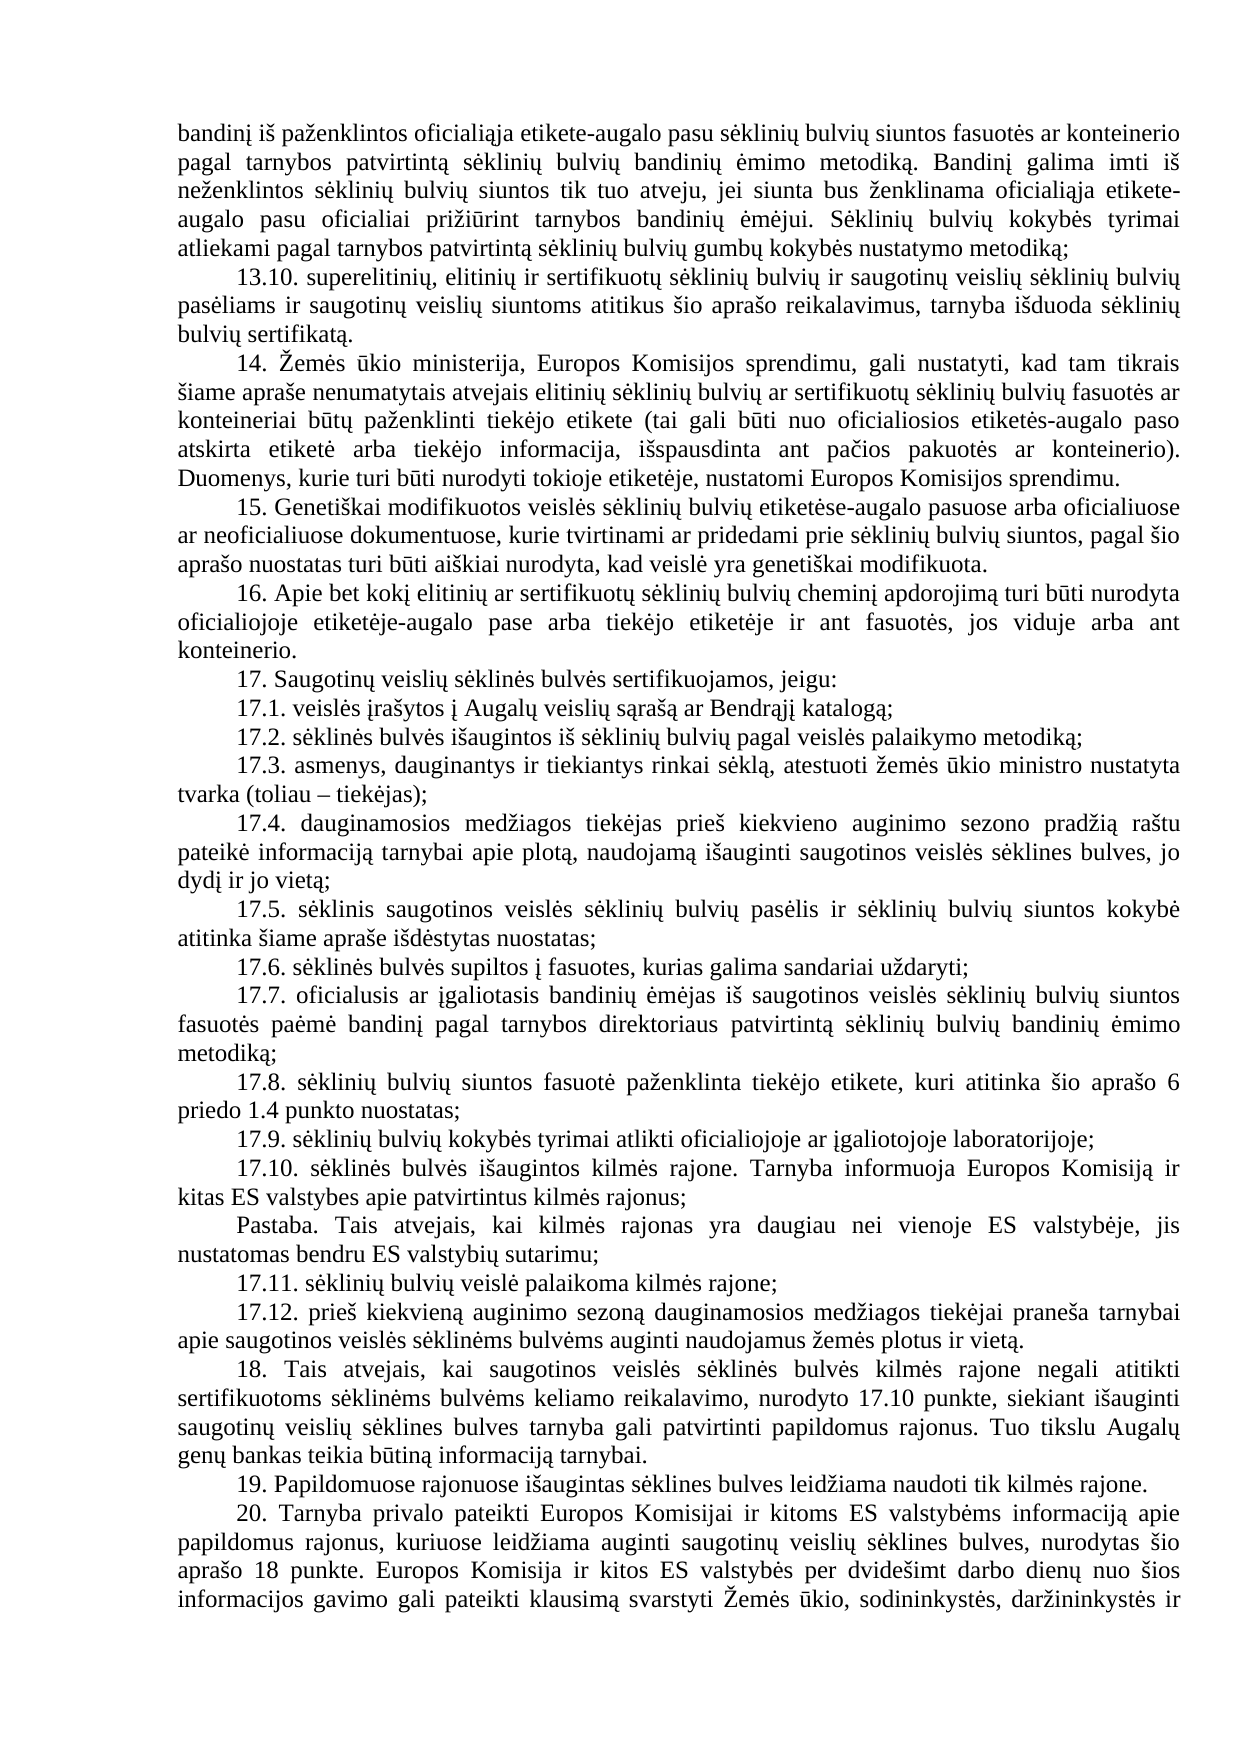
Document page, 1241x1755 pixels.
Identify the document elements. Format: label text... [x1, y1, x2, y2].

text 15. Genetiškai modifikuotos veislės sėklinių bulvių etiketėse-augalo pasuose arba oficialiuose ar neoficialiuose dokumentuose, kurie tvirtinami ar pridedami prie sėklinių bulvių siuntos, pagal šio aprašo nuostatas turi būti aiškiai nurodyta, kad veislė yra genetiškai modifikuota. [177, 492, 1181, 578]
text 20. Tarnyba privalo pateikti Europos Komisijai ir kitoms ES valstybėms informaciją apie papildomus rajonus, kuriuose leidžiama auginti saugotinų veislių sėklines bulves, nurodytas šio aprašo 18 punkte. Europos Komisija ir kitos ES valstybės per dvidešimt darbo dienų nuo šios informacijos gavimo gali pateikti klausimą svarstyti Žemės ūkio, sodininkystės, daržininkystės ir [177, 1498, 1181, 1613]
text 14. Žemės ūkio ministerija, Europos Komisijos sprendimu, gali nustatyti, kad tam tikrais šiame apraše nenumatytais atvejais elitinių sėklinių bulvių ar sertifikuotų sėklinių bulvių fasuotės ar konteineriai būtų paženklinti tiekėjo etikete (tai gali būti nuo oficialiosios etiketės-augalo paso atskirta etiketė arba tiekėjo informacija, išspausdinta ant pačios pakuotės ar konteinerio). Duomenys, kurie turi būti nurodyti tokioje etiketėje, nustatomi Europos Komisijos sprendimu. [177, 348, 1181, 492]
text 17.12. prieš kiekvieną auginimo sezoną dauginamosios medžiagos tiekėjai praneša tarnybai apie saugotinos veislės sėklinėms bulvėms auginti naudojamus žemės plotus ir vietą. [177, 1297, 1181, 1354]
text 17.4. dauginamosios medžiagos tiekėjas prieš kiekvieno auginimo sezono pradžią raštu pateikė informaciją tarnybai apie plotą, naudojamą išauginti saugotinos veislės sėklines bulves, jo dydį ir jo vietą; [177, 808, 1181, 894]
text 17.3. asmenys, dauginantys ir tiekiantys rinkai sėklą, atestuoti žemės ūkio ministro nustatyta tvarka (toliau – tiekėjas); [177, 751, 1181, 808]
text 17.6. sėklinės bulvės supiltos į fasuotes, kurias galima sandariai uždaryti; [177, 952, 1181, 981]
text 17.10. sėklinės bulvės išaugintos kilmės rajone. Tarnyba informuoja Europos Komisiją ir kitas ES valstybes apie patvirtintus kilmės rajonus; [177, 1153, 1181, 1211]
text 17.8. sėklinių bulvių siuntos fasuotė paženklinta tiekėjo etikete, kuri atitinka šio aprašo 6 priedo 1.4 punkto nuostatas; [177, 1067, 1181, 1124]
text Pastaba. Tais atvejais, kai kilmės rajonas yra daugiau nei vienoje ES valstybėje, jis nustatomas bendru ES valstybių sutarimu; [177, 1211, 1181, 1268]
text 17.7. oficialusis ar įgaliotasis bandinių ėmėjas iš saugotinos veislės sėklinių bulvių siuntos fasuotės paėmė bandinį pagal tarnybos direktoriaus patvirtintą sėklinių bulvių bandinių ėmimo metodiką; [177, 981, 1181, 1067]
text 17.5. sėklinis saugotinos veislės sėklinių bulvių pasėlis ir sėklinių bulvių siuntos kokybė atitinka šiame apraše išdėstytas nuostatas; [177, 894, 1181, 952]
text 18. Tais atvejais, kai saugotinos veislės sėklinės bulvės kilmės rajone negali atitikti sertifikuotoms sėklinėms bulvėms keliamo reikalavimo, nurodyto 17.10 punkte, siekiant išauginti saugotinų veislių sėklines bulves tarnyba gali patvirtinti papildomus rajonus. Tuo tikslu Augalų genų bankas teikia būtiną informaciją tarnybai. [177, 1354, 1181, 1469]
text 17.1. veislės įrašytos į Augalų veislių sąrašą ar Bendrąjį katalogą; [177, 693, 1181, 722]
text 19. Papildomuose rajonuose išaugintas sėklines bulves leidžiama naudoti tik kilmės rajone. [177, 1469, 1181, 1498]
text 13.10. superelitinių, elitinių ir sertifikuotų sėklinių bulvių ir saugotinų veislių sėklinių bulvių pasėliams ir saugotinų veislių siuntoms atitikus šio aprašo reikalavimus, tarnyba išduoda sėklinių bulvių sertifikatą. [177, 262, 1181, 348]
text 17.9. sėklinių bulvių kokybės tyrimai atlikti oficialiojoje ar įgaliotojoje laboratorijoje; [177, 1124, 1181, 1153]
text 17.2. sėklinės bulvės išaugintos iš sėklinių bulvių pagal veislės palaikymo metodiką; [177, 722, 1181, 751]
text 17. Saugotinų veislių sėklinės bulvės sertifikuojamos, jeigu: [177, 664, 1181, 693]
text 16. Apie bet kokį elitinių ar sertifikuotų sėklinių bulvių cheminį apdorojimą turi būti nurodyta oficialiojoje etiketėje-augalo pase arba tiekėjo etiketėje ir ant fasuotės, jos viduje arba ant konteinerio. [177, 578, 1181, 664]
text bandinį iš paženklintos oficialiąja etikete-augalo pasu sėklinių bulvių siuntos fasuotės ar konteinerio pagal tarnybos patvirtintą sėklinių bulvių bandinių ėmimo metodiką. Bandinį galima imti iš neženklintos sėklinių bulvių siuntos tik tuo atveju, jei siunta bus ženklinama oficialiąja etikete-augalo pasu oficialiai prižiūrint tarnybos bandinių ėmėjui. Sėklinių bulvių kokybės tyrimai atliekami pagal tarnybos patvirtintą sėklinių bulvių gumbų kokybės nustatymo metodiką; [177, 118, 1181, 262]
text 17.11. sėklinių bulvių veislė palaikoma kilmės rajone; [177, 1268, 1181, 1297]
